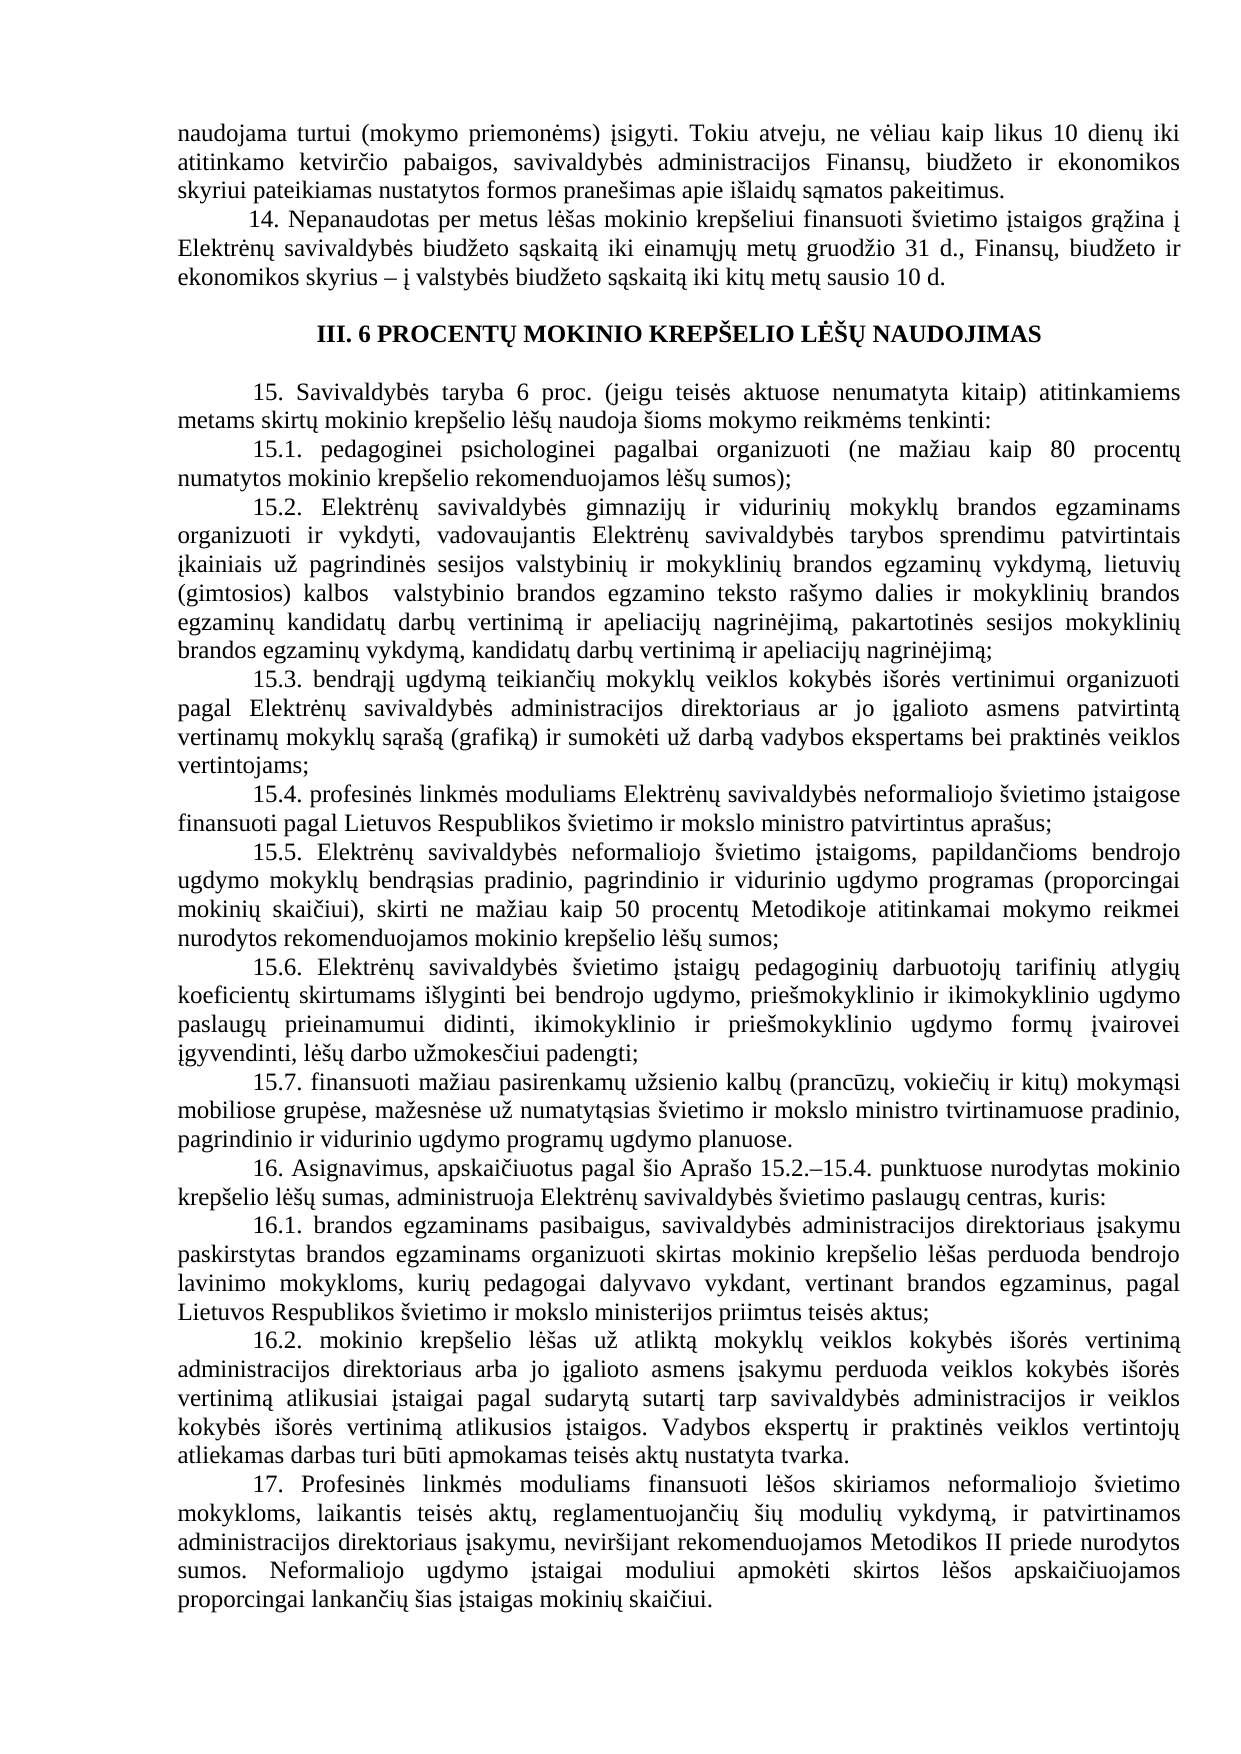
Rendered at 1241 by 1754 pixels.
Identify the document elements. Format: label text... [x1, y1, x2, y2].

text 15.2. Elektrėnų savivaldybės gimnazijų ir vidurinių mokyklų brandos egzaminams organizuoti ir vykdyti, vadovaujantis Elektrėnų savivaldybės tarybos sprendimu patvirtintais įkainiais už pagrindinės sesijos valstybinių ir mokyklinių brandos egzaminų vykdymą, lietuvių (gimtosios) kalbos valstybinio brandos egzamino teksto rašymo dalies ir mokyklinių brandos egzaminų kandidatų darbų vertinimą ir apeliacijų nagrinėjimą, pakartotinės sesijos mokyklinių brandos egzaminų vykdymą, kandidatų darbų vertinimą ir apeliacijų nagrinėjimą; [177, 492, 1181, 664]
text 15.5. Elektrėnų savivaldybės neformaliojo švietimo įstaigoms, papildančioms bendrojo ugdymo mokyklų bendrąsias pradinio, pagrindinio ir vidurinio ugdymo programas (proporcingai mokinių skaičiui), skirti ne mažiau kaip 50 procentų Metodikoje atitinkamai mokymo reikmei nurodytos rekomenduojamos mokinio krepšelio lėšų sumos; [177, 837, 1181, 952]
text naudojama turtui (mokymo priemonėms) įsigyti. Tokiu atveju, ne vėliau kaip likus 10 dienų iki atitinkamo ketvirčio pabaigos, savivaldybės administracijos Finansų, biudžeto ir ekonomikos skyriui pateikiamas nustatytos formos pranešimas apie išlaidų sąmatos pakeitimus. [177, 118, 1181, 204]
text 15. Savivaldybės taryba 6 proc. (jeigu teisės aktuose nenumatyta kitaip) atitinkamiems metams skirtų mokinio krepšelio lėšų naudoja šioms mokymo reikmėms tenkinti: [177, 377, 1181, 434]
text 15.4. profesinės linkmės moduliams Elektrėnų savivaldybės neformaliojo švietimo įstaigose finansuoti pagal Lietuvos Respublikos švietimo ir mokslo ministro patvirtintus aprašus; [177, 779, 1181, 837]
text 15.1. pedagoginei psichologinei pagalbai organizuoti (ne mažiau kaip 80 procentų numatytos mokinio krepšelio rekomenduojamos lėšų sumos); [177, 434, 1181, 492]
text 16.1. brandos egzaminams pasibaigus, savivaldybės administracijos direktoriaus įsakymu paskirstytas brandos egzaminams organizuoti skirtas mokinio krepšelio lėšas perduoda bendrojo lavinimo mokykloms, kurių pedagogai dalyvavo vykdant, vertinant brandos egzaminus, pagal Lietuvos Respublikos švietimo ir mokslo ministerijos priimtus teisės aktus; [177, 1211, 1181, 1326]
text 16. Asignavimus, apskaičiuotus pagal šio Aprašo 15.2.–15.4. punktuose nurodytas mokinio krepšelio lėšų sumas, administruoja Elektrėnų savivaldybės švietimo paslaugų centras, kuris: [177, 1153, 1181, 1211]
text 15.3. bendrąjį ugdymą teikiančių mokyklų veiklos kokybės išorės vertinimui organizuoti pagal Elektrėnų savivaldybės administracijos direktoriaus ar jo įgalioto asmens patvirtintą vertinamų mokyklų sąrašą (grafiką) ir sumokėti už darbą vadybos ekspertams bei praktinės veiklos vertintojams; [177, 664, 1181, 779]
text 15.6. Elektrėnų savivaldybės švietimo įstaigų pedagoginių darbuotojų tarifinių atlygių koeficientų skirtumams išlyginti bei bendrojo ugdymo, priešmokyklinio ir ikimokyklinio ugdymo paslaugų prieinamumui didinti, ikimokyklinio ir priešmokyklinio ugdymo formų įvairovei įgyvendinti, lėšų darbo užmokesčiui padengti; [177, 952, 1181, 1067]
text 16.2. mokinio krepšelio lėšas už atliktą mokyklų veiklos kokybės išorės vertinimą administracijos direktoriaus arba jo įgalioto asmens įsakymu perduoda veiklos kokybės išorės vertinimą atlikusiai įstaigai pagal sudarytą sutartį tarp savivaldybės administracijos ir veiklos kokybės išorės vertinimą atlikusios įstaigos. Vadybos ekspertų ir praktinės veiklos vertintojų atliekamas darbas turi būti apmokamas teisės aktų nustatyta tvarka. [177, 1326, 1181, 1469]
text III. 6 PROCENTŲ MOKINIO KREPŠELIO LĖŠŲ NAUDOJIMAS [177, 319, 1181, 348]
text 17. Profesinės linkmės moduliams finansuoti lėšos skiriamos neformaliojo švietimo mokykloms, laikantis teisės aktų, reglamentuojančių šių modulių vykdymą, ir patvirtinamos administracijos direktoriaus įsakymu, neviršijant rekomenduojamos Metodikos II priede nurodytos sumos. Neformaliojo ugdymo įstaigai moduliui apmokėti skirtos lėšos apskaičiuojamos proporcingai lankančių šias įstaigas mokinių skaičiui. [177, 1469, 1181, 1613]
text 15.7. finansuoti mažiau pasirenkamų užsienio kalbų (prancūzų, vokiečių ir kitų) mokymąsi mobiliose grupėse, mažesnėse už numatytąsias švietimo ir mokslo ministro tvirtinamuose pradinio, pagrindinio ir vidurinio ugdymo programų ugdymo planuose. [177, 1067, 1181, 1153]
text 14. Nepanaudotas per metus lėšas mokinio krepšeliui finansuoti švietimo įstaigos grąžina į Elektrėnų savivaldybės biudžeto sąskaitą iki einamųjų metų gruodžio 31 d., Finansų, biudžeto ir ekonomikos skyrius – į valstybės biudžeto sąskaitą iki kitų metų sausio 10 d. [177, 204, 1181, 291]
